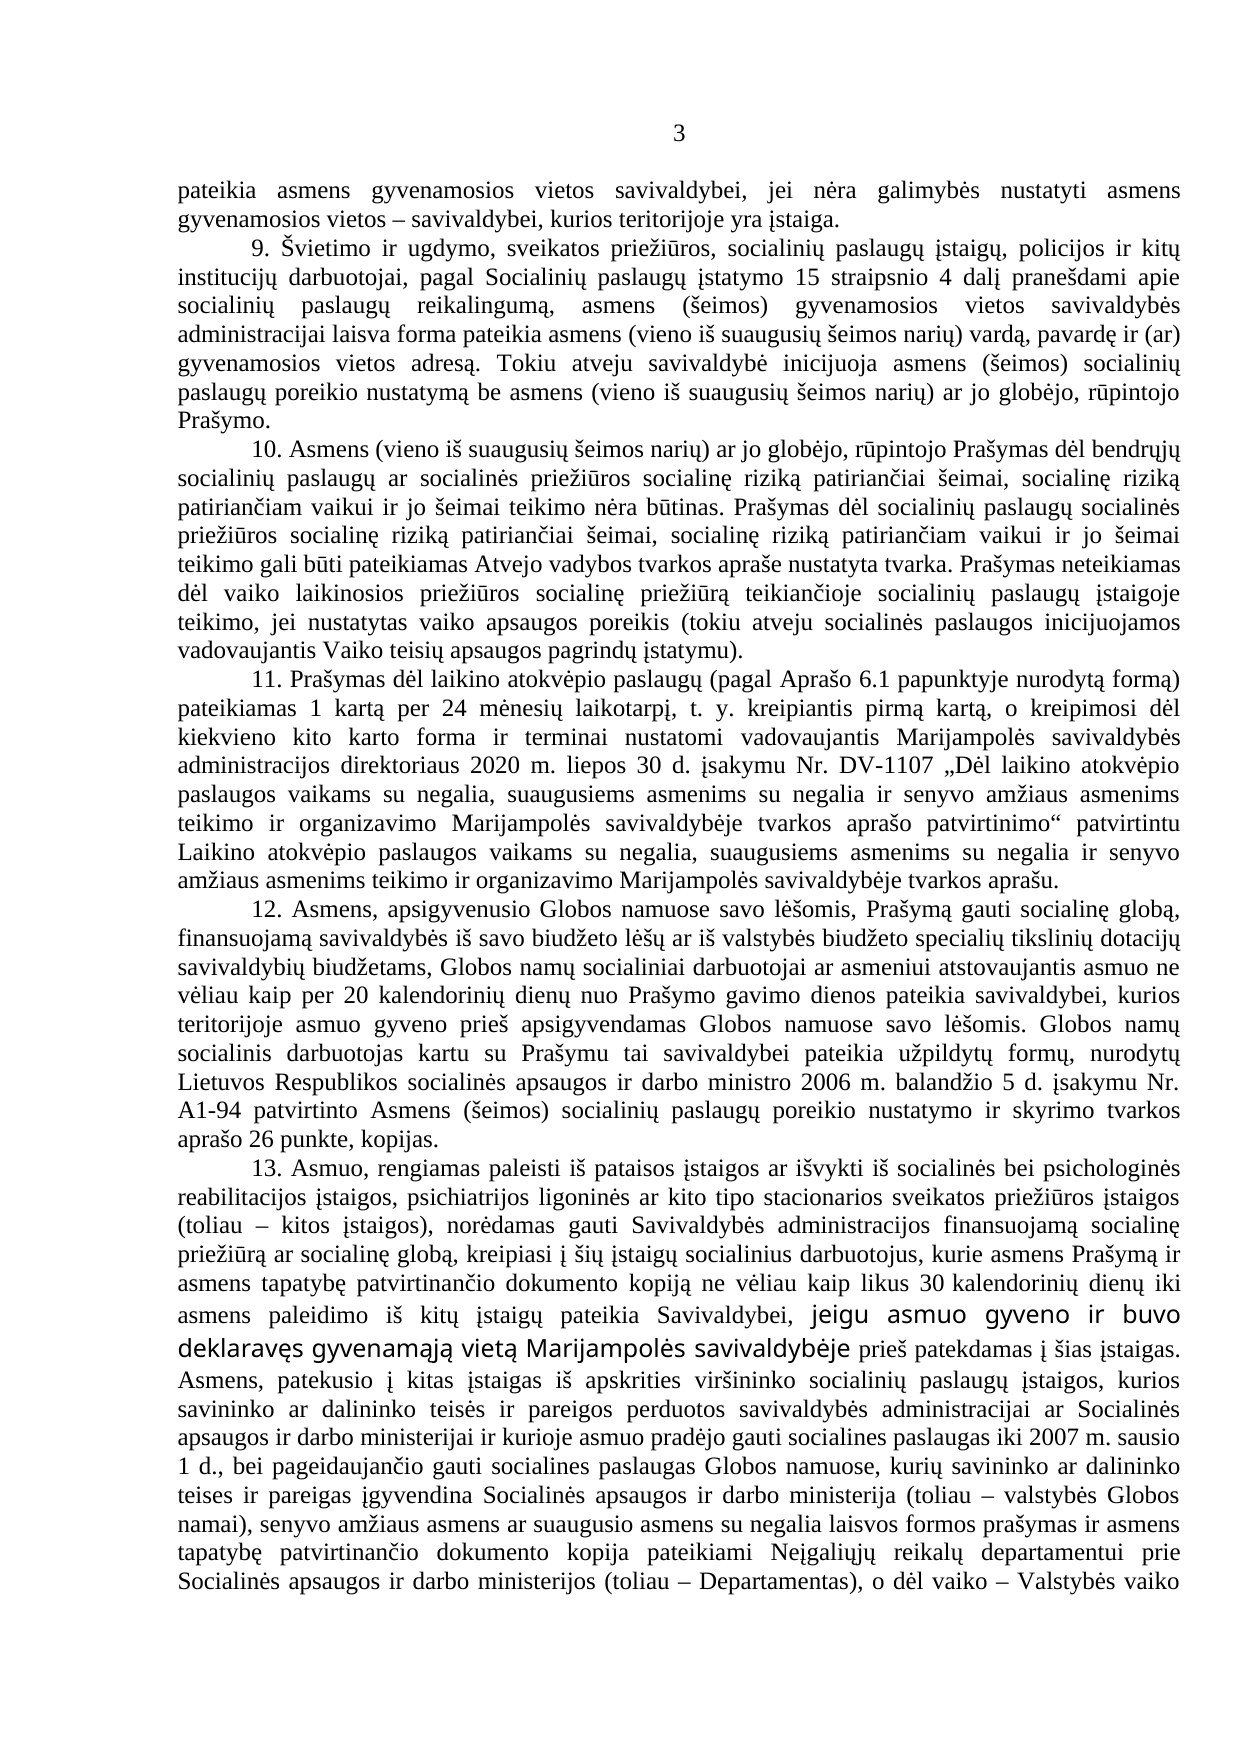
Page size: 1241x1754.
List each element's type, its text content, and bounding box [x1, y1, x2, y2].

text pateikia asmens gyvenamosios vietos savivaldybei, jei nėra galimybės nustatyti asmens gyvenamosios vietos – savivaldybei, kurios teritorijoje yra įstaiga. [177, 176, 1181, 233]
text 12. Asmens, apsigyvenusio Globos namuose savo lėšomis, Prašymą gauti socialinę globą, finansuojamą savivaldybės iš savo biudžeto lėšų ar iš valstybės biudžeto specialių tikslinių dotacijų savivaldybių biudžetams, Globos namų socialiniai darbuotojai ar asmeniui atstovaujantis asmuo ne vėliau kaip per 20 kalendorinių dienų nuo Prašymo gavimo dienos pateikia savivaldybei, kurios teritorijoje asmuo gyveno prieš apsigyvendamas Globos namuose savo lėšomis. Globos namų socialinis darbuotojas kartu su Prašymu tai savivaldybei pateikia užpildytų formų, nurodytų Lietuvos Respublikos socialinės apsaugos ir darbo ministro 2006 m. balandžio 5 d. įsakymu Nr. A1-94 patvirtinto Asmens (šeimos) socialinių paslaugų poreikio nustatymo ir skyrimo tvarkos aprašo 26 punkte, kopijas. [177, 894, 1181, 1153]
text 10. Asmens (vieno iš suaugusių šeimos narių) ar jo globėjo, rūpintojo Prašymas dėl bendrųjų socialinių paslaugų ar socialinės priežiūros socialinę riziką patiriančiai šeimai, socialinę riziką patiriančiam vaikui ir jo šeimai teikimo nėra būtinas. Prašymas dėl socialinių paslaugų socialinės priežiūros socialinę riziką patiriančiai šeimai, socialinę riziką patiriančiam vaikui ir jo šeimai teikimo gali būti pateikiamas Atvejo vadybos tvarkos apraše nustatyta tvarka. Prašymas neteikiamas dėl vaiko laikinosios priežiūros socialinę priežiūrą teikiančioje socialinių paslaugų įstaigoje teikimo, jei nustatytas vaiko apsaugos poreikis (tokiu atveju socialinės paslaugos inicijuojamos vadovaujantis Vaiko teisių apsaugos pagrindų įstatymu). [177, 434, 1181, 664]
text 9. Švietimo ir ugdymo, sveikatos priežiūros, socialinių paslaugų įstaigų, policijos ir kitų institucijų darbuotojai, pagal Socialinių paslaugų įstatymo 15 straipsnio 4 dalį pranešdami apie socialinių paslaugų reikalingumą, asmens (šeimos) gyvenamosios vietos savivaldybės administracijai laisva forma pateikia asmens (vieno iš suaugusių šeimos narių) vardą, pavardę ir (ar) gyvenamosios vietos adresą. Tokiu atveju savivaldybė inicijuoja asmens (šeimos) socialinių paslaugų poreikio nustatymą be asmens (vieno iš suaugusių šeimos narių) ar jo globėjo, rūpintojo Prašymo. [177, 233, 1181, 434]
text 13. Asmuo, rengiamas paleisti iš pataisos įstaigos ar išvykti iš socialinės bei psichologinės reabilitacijos įstaigos, psichiatrijos ligoninės ar kito tipo stacionarios sveikatos priežiūros įstaigos (toliau – kitos įstaigos), norėdamas gauti Savivaldybės administracijos finansuojamą socialinę priežiūrą ar socialinę globą, kreipiasi į šių įstaigų socialinius darbuotojus, kurie asmens Prašymą ir asmens tapatybę patvirtinančio dokumento kopiją ne vėliau kaip likus 30 kalendorinių dienų iki asmens paleidimo iš kitų įstaigų pateikia Savivaldybei, jeigu asmuo gyveno ir buvo deklaravęs gyvenamąją vietą Marijampolės savivaldybėje prieš patekdamas į šias įstaigas. Asmens, patekusio į kitas įstaigas iš apskrities viršininko socialinių paslaugų įstaigos, kurios savininko ar dalininko teisės ir pareigos perduotos savivaldybės administracijai ar Socialinės apsaugos ir darbo ministerijai ir kurioje asmuo pradėjo gauti socialines paslaugas iki 2007 m. sausio 1 d., bei pageidaujančio gauti socialines paslaugas Globos namuose, kurių savininko ar dalininko teises ir pareigas įgyvendina Socialinės apsaugos ir darbo ministerija (toliau – valstybės Globos namai), senyvo amžiaus asmens ar suaugusio asmens su negalia laisvos formos prašymas ir asmens tapatybę patvirtinančio dokumento kopija pateikiami Neįgaliųjų reikalų departamentui prie Socialinės apsaugos ir darbo ministerijos (toliau – Departamentas), o dėl vaiko – Valstybės vaiko [177, 1153, 1181, 1595]
text 11. Prašymas dėl laikino atokvėpio paslaugų (pagal Aprašo 6.1 papunktyje nurodytą formą) pateikiamas 1 kartą per 24 mėnesių laikotarpį, t. y. kreipiantis pirmą kartą, o kreipimosi dėl kiekvieno kito karto forma ir terminai nustatomi vadovaujantis Marijampolės savivaldybės administracijos direktoriaus 2020 m. liepos 30 d. įsakymu Nr. DV-1107 „Dėl laikino atokvėpio paslaugos vaikams su negalia, suaugusiems asmenims su negalia ir senyvo amžiaus asmenims teikimo ir organizavimo Marijampolės savivaldybėje tvarkos aprašo patvirtinimo“ patvirtintu Laikino atokvėpio paslaugos vaikams su negalia, suaugusiems asmenims su negalia ir senyvo amžiaus asmenims teikimo ir organizavimo Marijampolės savivaldybėje tvarkos aprašu. [177, 664, 1181, 894]
